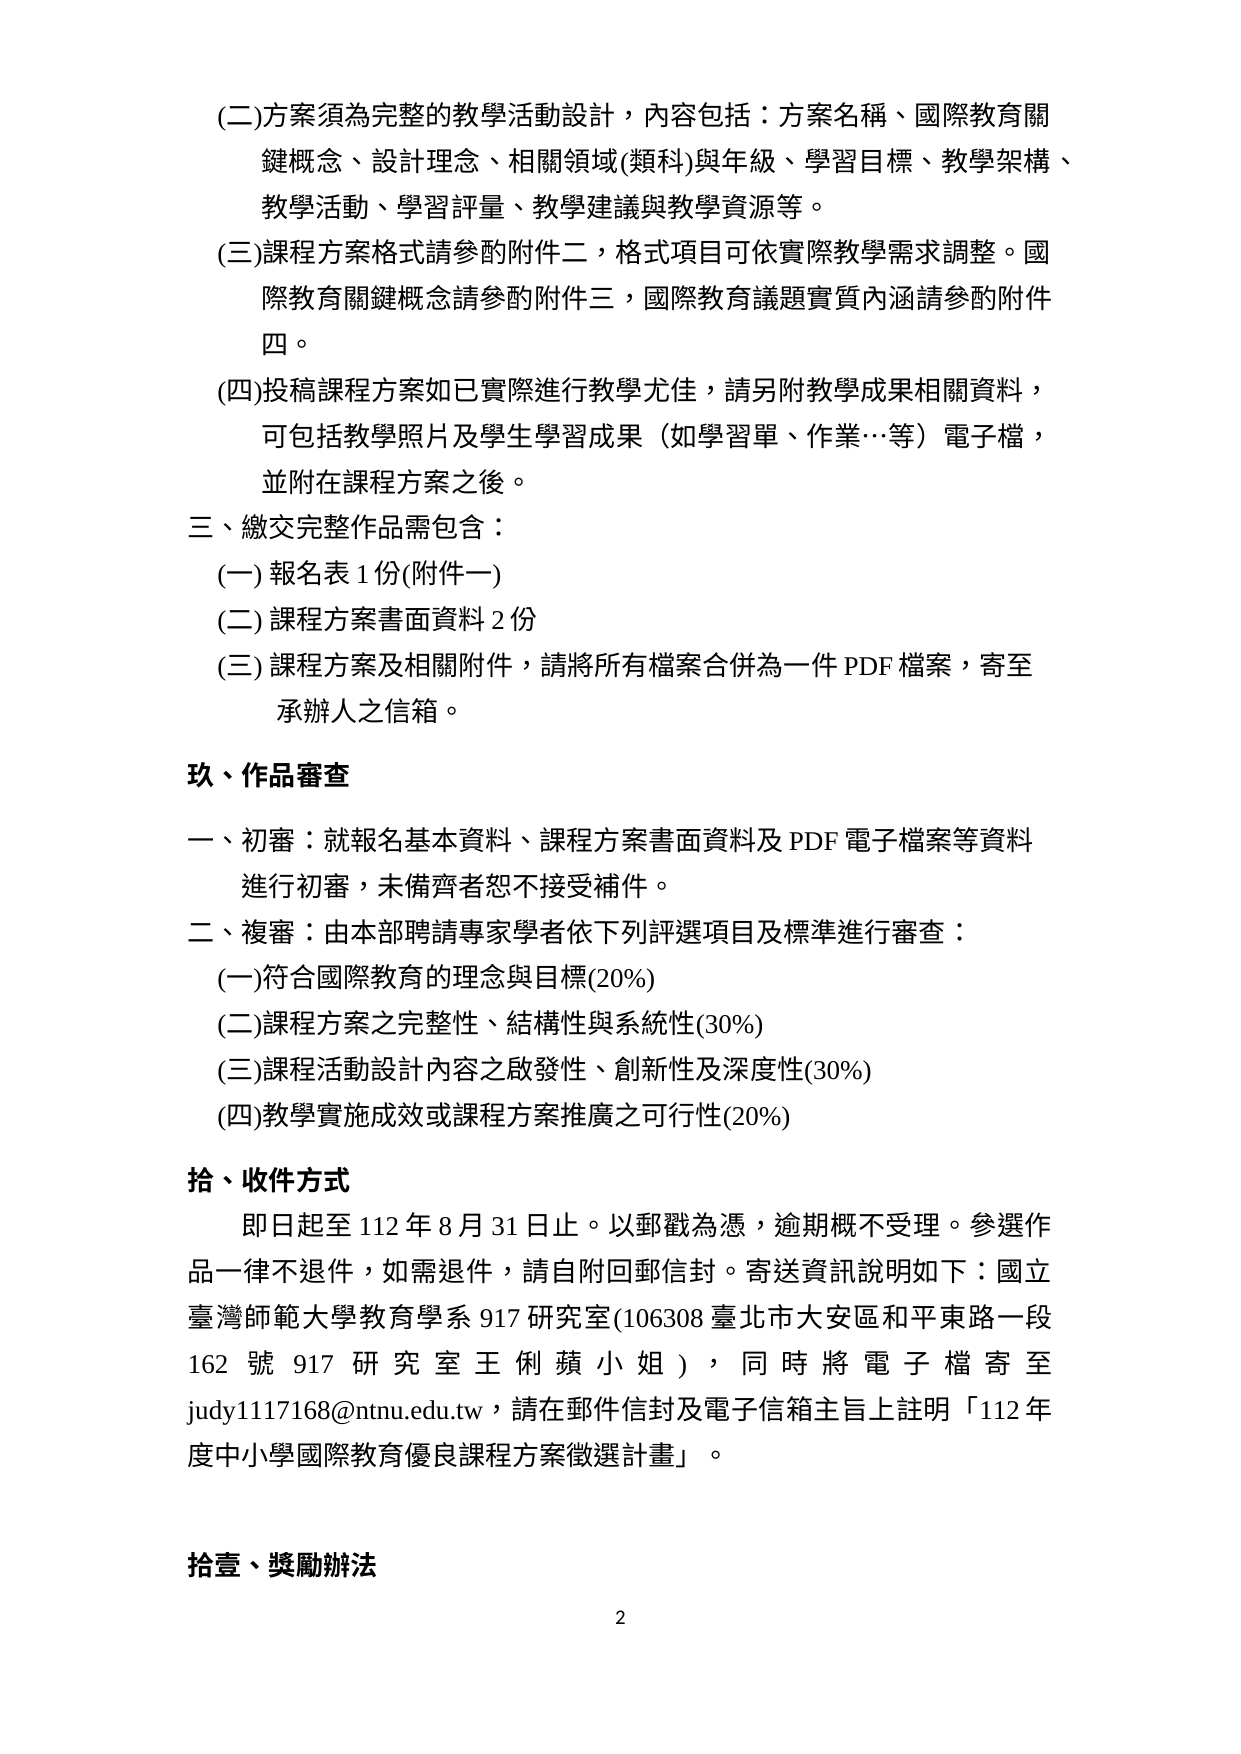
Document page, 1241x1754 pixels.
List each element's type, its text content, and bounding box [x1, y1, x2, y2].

text 拾、收件方式 [187, 1153, 1053, 1199]
text 二、複審：由本部聘請專家學者依下列評選項目及標準進行審查： [187, 905, 1053, 951]
text 玖、作品審查 [187, 749, 1053, 795]
text 一、初審：就報名基本資料、課程方案書面資料及PDF電子檔案等資料進行初審，未備齊者恕不接受補件。 [187, 814, 1053, 905]
text (一) 報名表1份(附件一) [217, 547, 1053, 593]
text 拾壹、獎勵辦法 [187, 1539, 1053, 1584]
text (二) 課程方案書面資料2份 [217, 593, 1053, 639]
text (三)課程活動設計內容之啟發性、創新性及深度性(30%) [217, 1043, 1053, 1089]
text 即日起至112年8月31日止。以郵戳為憑，逾期概不受理。參選作品一律不退件，如需退件，請自附回郵信封。寄送資訊說明如下：國立臺灣師範大學教育學系917研究室(106308臺北市大安區和平東路一段162號917研究室王俐蘋小姐)，同時將電子檔寄至judy1117168@ntnu.edu.tw，請在郵件信封及電子信箱主旨上註明「112年度中小學國際教育優良課程方案徵選計畫」。 [187, 1199, 1053, 1474]
text (二)方案須為完整的教學活動設計，內容包括：方案名稱、國際教育關鍵概念、設計理念、相關領域(類科)與年級、學習目標、教學架構、教學活動、學習評量、教學建議與教學資源等。 [217, 89, 1053, 226]
text 三、繳交完整作品需包含： [187, 501, 1053, 547]
text (三) 課程方案及相關附件，請將所有檔案合併為一件PDF檔案，寄至承辦人之信箱。 [217, 639, 1053, 730]
text (一)符合國際教育的理念與目標(20%) [217, 951, 1053, 997]
text (四)教學實施成效或課程方案推廣之可行性(20%) [217, 1089, 1053, 1134]
text (三)課程方案格式請參酌附件二，格式項目可依實際教學需求調整。國際教育關鍵概念請參酌附件三，國際教育議題實質內涵請參酌附件四。 [217, 226, 1053, 364]
text (四)投稿課程方案如已實際進行教學尤佳，請另附教學成果相關資料，可包括教學照片及學生學習成果（如學習單、作業…等）電子檔，並附在課程方案之後。 [217, 364, 1053, 501]
text (二)課程方案之完整性、結構性與系統性(30%) [217, 997, 1053, 1043]
